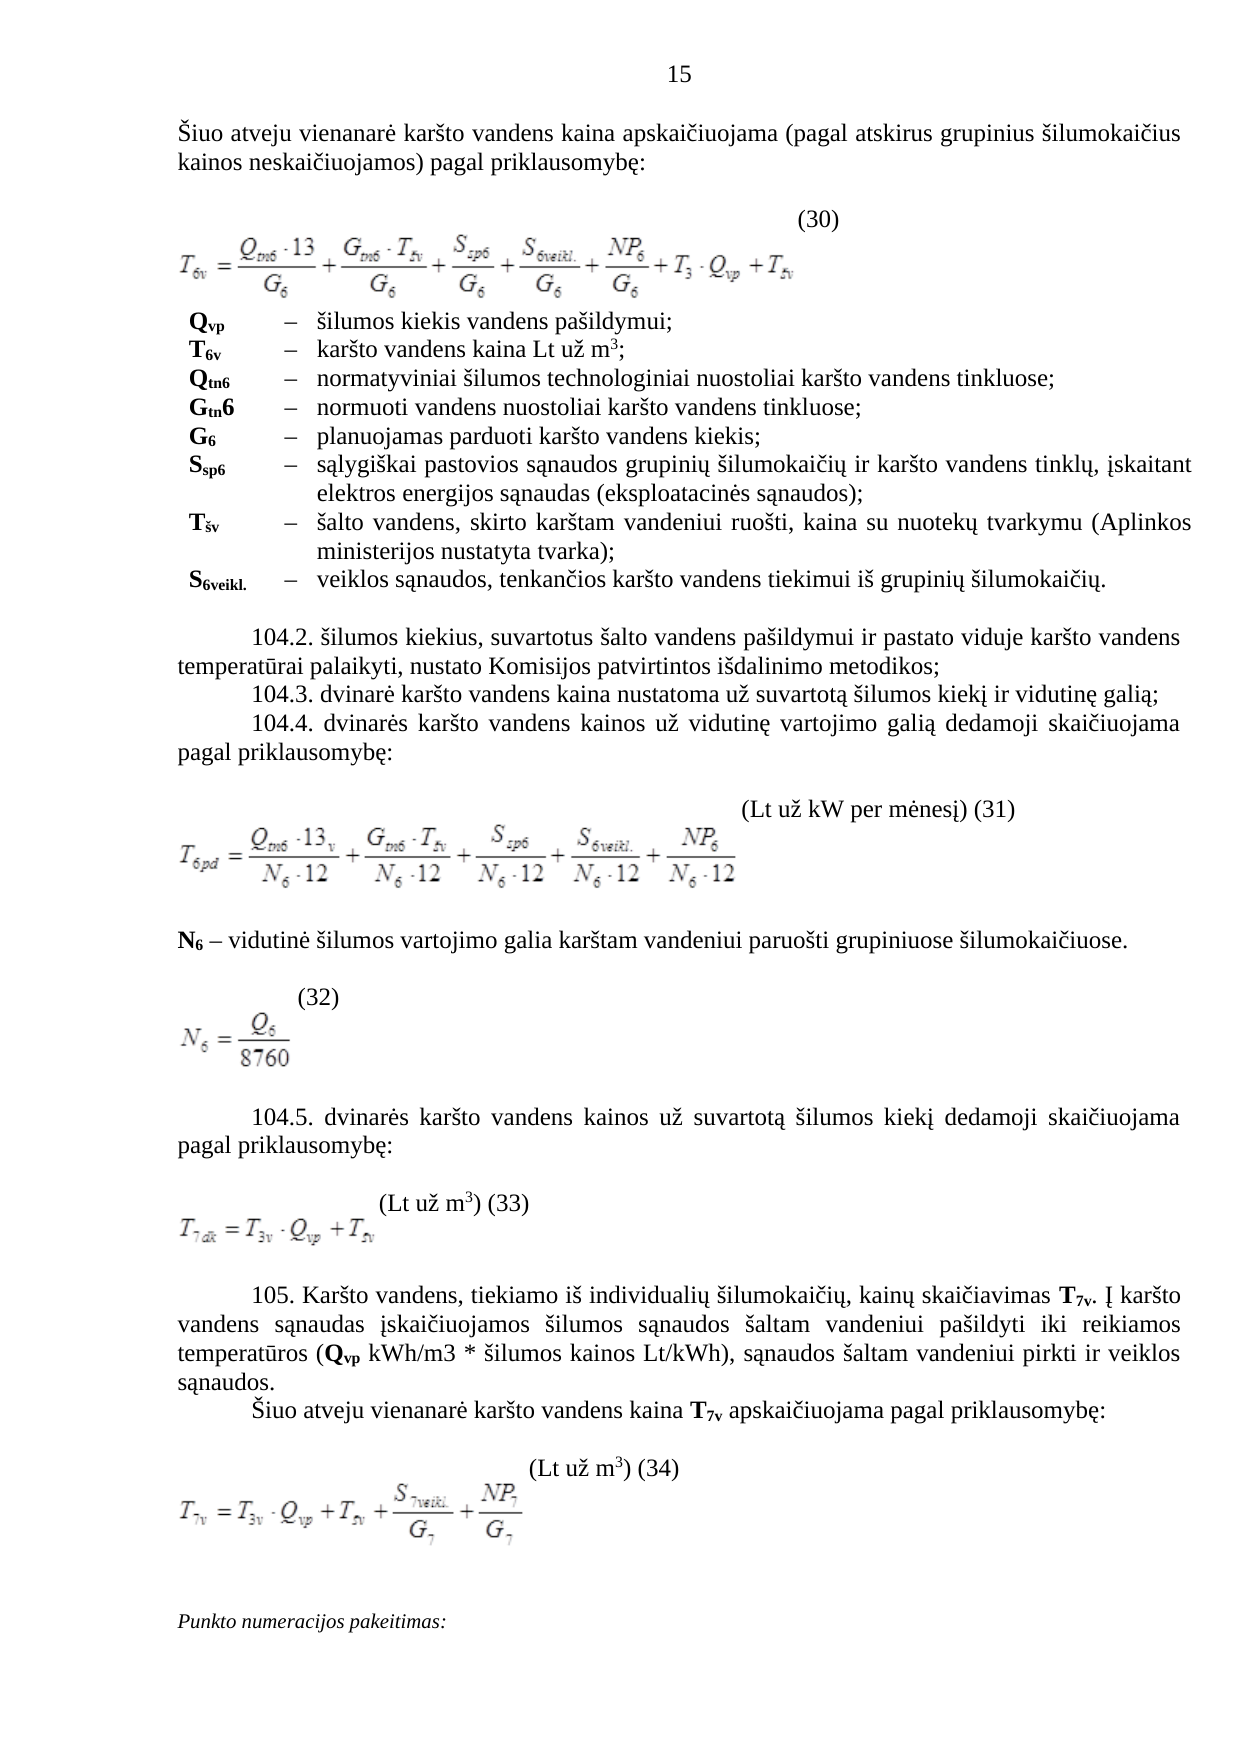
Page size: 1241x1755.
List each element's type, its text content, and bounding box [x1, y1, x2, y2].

table_cell S6veikl. [177, 565, 273, 593]
table_cell normatyviniai šilumos technologiniai nuostoliai karšto vandens tinkluose; [305, 363, 1204, 392]
table_cell – [273, 335, 305, 363]
table_header Qvp [177, 306, 273, 334]
text (32) [177, 982, 1181, 1073]
text 104.4. dvinarės karšto vandens kainos už vidutinę vartojimo galią dedamoji skaičiuojama pagal priklausomybę: [177, 708, 1181, 766]
text (Lt už m3) (33) [177, 1188, 1181, 1252]
text 105. Karšto vandens, tiekiamo iš individualių šilumokaičių, kainų skaičiavimas T7v. Į karšto vandens sąnaudas įskaičiuojamos šilumos sąnaudos šaltam vandeniui pašildyti iki reikiamos temperatūros (Qvp kWh/m3 * šilumos kainos Lt/kWh), sąnaudos šaltam vandeniui pirkti ir veiklos sąnaudos. [177, 1281, 1181, 1396]
text 104.5. dvinarės karšto vandens kainos už suvartotą šilumos kiekį dedamoji skaičiuojama pagal priklausomybę: [177, 1102, 1181, 1159]
text (Lt už kW per mėnesį) (31) [177, 794, 1181, 896]
table_header – [273, 306, 305, 334]
text Šiuo atveju vienanarė karšto vandens kaina apskaičiuojama (pagal atskirus grupinius šilumokaičius kainos neskaičiuojamos) pagal priklausomybę: [177, 118, 1181, 176]
text (Lt už m3) (34) [177, 1453, 1181, 1551]
table_cell T6v [177, 335, 273, 363]
table_cell Qtn6 [177, 363, 273, 392]
table_header šilumos kiekis vandens pašildymui; [305, 306, 1204, 334]
table_cell – [273, 450, 305, 507]
text (30) [177, 204, 1181, 306]
table_cell Ssp6 [177, 450, 273, 507]
table_cell Tšv [177, 507, 273, 564]
text 104.3. dvinarė karšto vandens kaina nustatoma už suvartotą šilumos kiekį ir vidutinę galią; [177, 679, 1181, 708]
table_cell – [273, 421, 305, 449]
text Šiuo atveju vienanarė karšto vandens kaina T7v apskaičiuojama pagal priklausomybę: [177, 1396, 1181, 1424]
table_cell normuoti vandens nuostoliai karšto vandens tinkluose; [305, 392, 1204, 421]
table_cell – [273, 363, 305, 392]
table_cell G6 [177, 421, 273, 449]
table_cell – [273, 565, 305, 593]
table_cell – [273, 507, 305, 564]
text N6 – vidutinė šilumos vartojimo galia karštam vandeniui paruošti grupiniuose šilumokaičiuose. [177, 925, 1181, 953]
text Punkto numeracijos pakeitimas: [177, 1609, 1181, 1633]
table_cell šalto vandens, skirto karštam vandeniui ruošti, kaina su nuotekų tvarkymu (Aplinkos ministerijos nustatyta tvarka); [305, 507, 1204, 564]
table_cell – [273, 392, 305, 421]
table_cell Gtn6 [177, 392, 273, 421]
table_cell karšto vandens kaina Lt už m3; [305, 335, 1204, 363]
table_cell sąlygiškai pastovios sąnaudos grupinių šilumokaičių ir karšto vandens tinklų, įskaitant elektros energijos sąnaudas (eksploatacinės sąnaudos); [305, 450, 1204, 507]
table_cell veiklos sąnaudos, tenkančios karšto vandens tiekimui iš grupinių šilumokaičių. [305, 565, 1204, 593]
table_cell planuojamas parduoti karšto vandens kiekis; [305, 421, 1204, 449]
text 104.2. šilumos kiekius, suvartotus šalto vandens pašildymui ir pastato viduje karšto vandens temperatūrai palaikyti, nustato Komisijos patvirtintos išdalinimo metodikos; [177, 622, 1181, 679]
